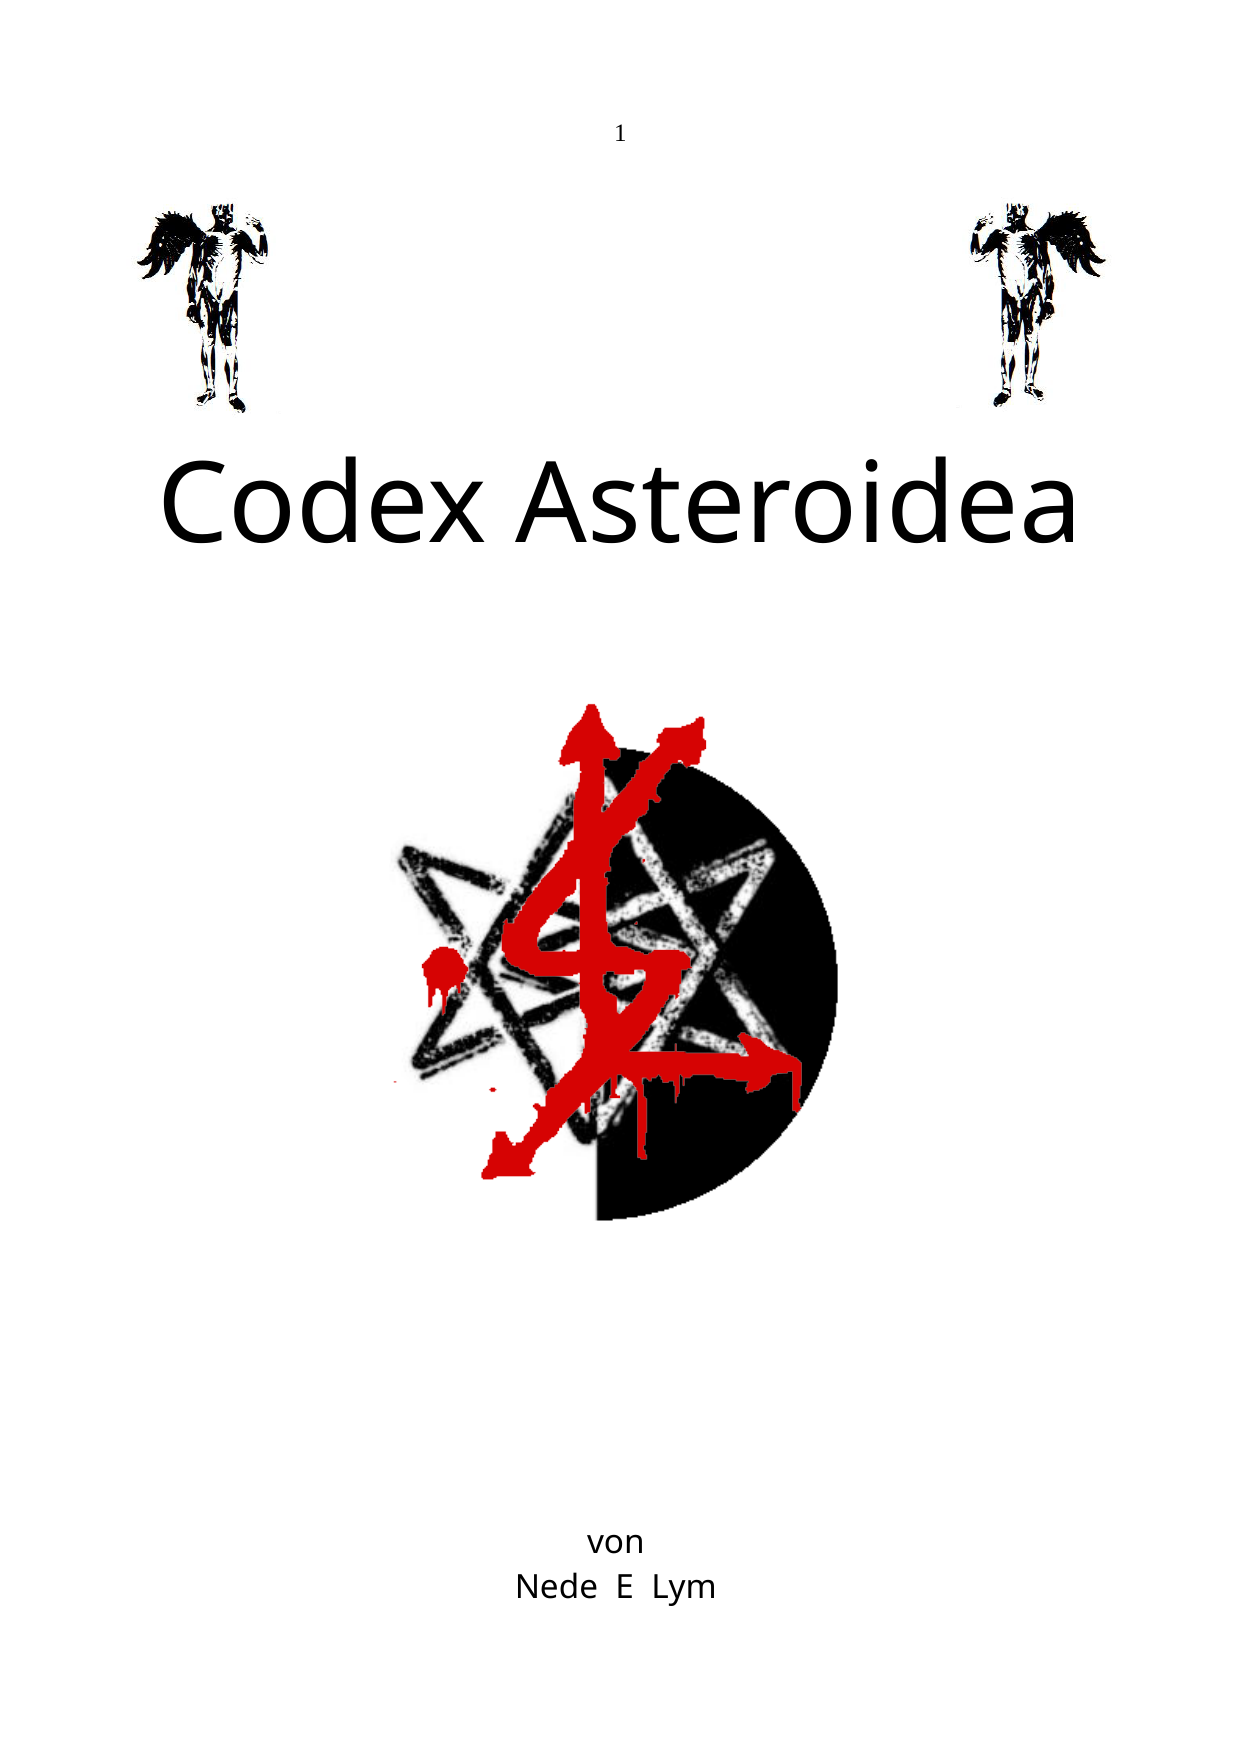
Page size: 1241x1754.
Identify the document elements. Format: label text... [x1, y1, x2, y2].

picture [956, 189, 1116, 416]
text von [118, 1518, 1122, 1563]
text Codex Asteroidea [118, 176, 1122, 575]
picture [386, 676, 852, 1252]
text Nede E Lym [118, 1563, 1122, 1608]
picture [126, 189, 282, 422]
